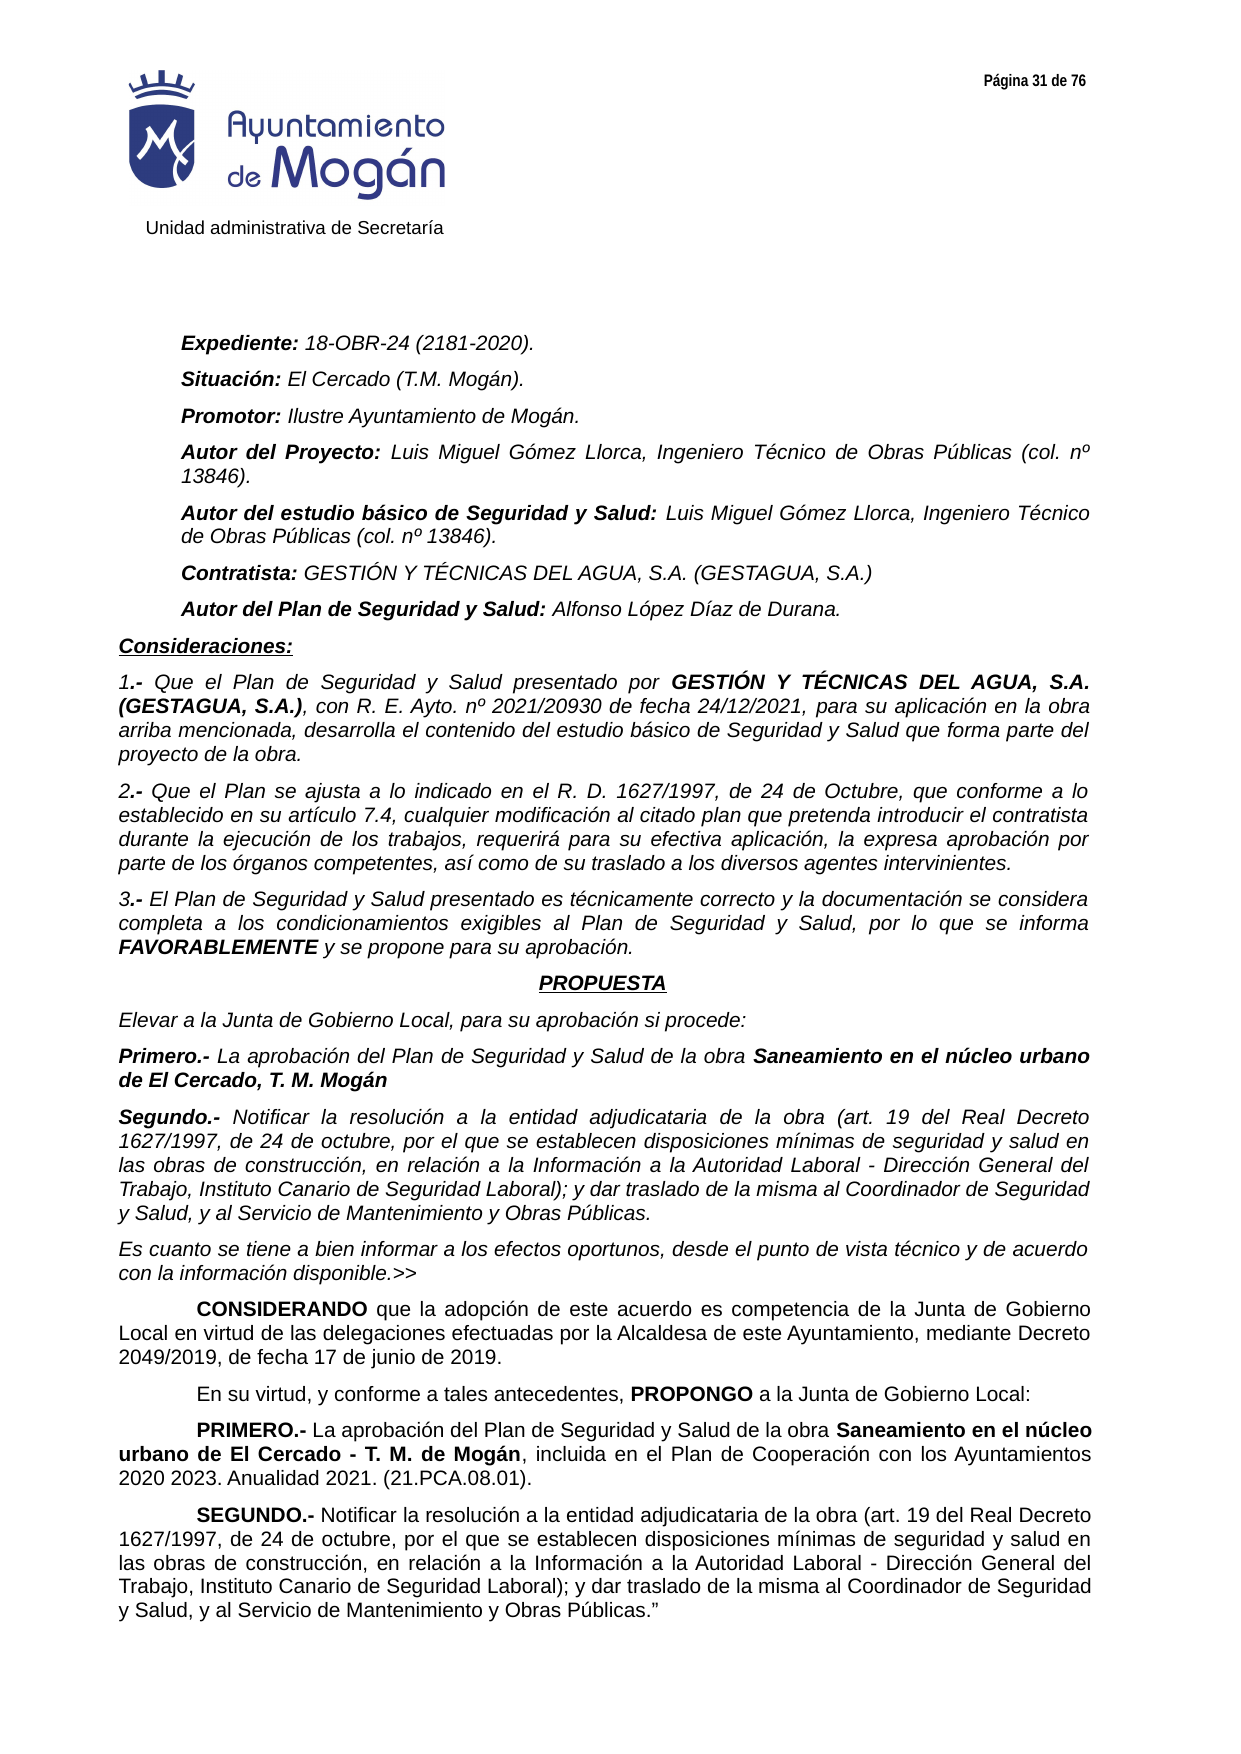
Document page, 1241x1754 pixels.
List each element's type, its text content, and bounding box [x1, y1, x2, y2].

text PRIMERO.- La aprobación del Plan de Seguridad y Salud de la obra Saneamiento en el núcleo urbano de El Cercado - T. M. de Mogán, incluida en el Plan de Cooperación con los Ayuntamientos 2020 2023. Anualidad 2021. (21.PCA.08.01). [118, 1418, 1092, 1490]
text Consideraciones: [118, 634, 1092, 658]
text Primero.- La aprobación del Plan de Seguridad y Salud de la obra Saneamiento en el núcleo urbano de El Cercado, T. M. Mogán [118, 1044, 1092, 1092]
text Es cuanto se tiene a bien informar a los efectos oportunos, desde el punto de vista técnico y de acuerdo con la información disponible.>> [118, 1237, 1092, 1285]
text 1.- Que el Plan de Seguridad y Salud presentado por GESTIÓN Y TÉCNICAS DEL AGUA, S.A. (GESTAGUA, S.A.), con R. E. Ayto. nº 2021/20930 de fecha 24/12/2021, para su aplicación en la obra arriba mencionada, desarrolla el contenido del estudio básico de Seguridad y Salud que forma parte del proyecto de la obra. [118, 670, 1092, 766]
text Autor del Proyecto: Luis Miguel Gómez Llorca, Ingeniero Técnico de Obras Públicas (col. nº 13846). [181, 440, 1092, 488]
text 2.- Que el Plan se ajusta a lo indicado en el R. D. 1627/1997, de 24 de Octubre, que conforme a lo establecido en su artículo 7.4, cualquier modificación al citado plan que pretenda introducir el contratista durante la ejecución de los trabajos, requerirá para su efectiva aplicación, la expresa aprobación por parte de los órganos competentes, así como de su traslado a los diversos agentes intervinientes. [118, 778, 1092, 874]
text Expediente: 18-OBR-24 (2181-2020). [181, 331, 1092, 354]
text SEGUNDO.- Notificar la resolución a la entidad adjudicataria de la obra (art. 19 del Real Decreto 1627/1997, de 24 de octubre, por el que se establecen disposiciones mínimas de seguridad y salud en las obras de construcción, en relación a la Información a la Autoridad Laboral - Dirección General del Trabajo, Instituto Canario de Seguridad Laboral); y dar traslado de la misma al Coordinador de Seguridad y Salud, y al Servicio de Mantenimiento y Obras Públicas.” [118, 1502, 1092, 1622]
text Elevar a la Junta de Gobierno Local, para su aprobación si procede: [118, 1008, 1092, 1032]
text Contratista: GESTIÓN Y TÉCNICAS DEL AGUA, S.A. (GESTAGUA, S.A.) [181, 561, 1092, 585]
text Promotor: Ilustre Ayuntamiento de Mogán. [181, 403, 1092, 427]
text Segundo.- Notificar la resolución a la entidad adjudicataria de la obra (art. 19 del Real Decreto 1627/1997, de 24 de octubre, por el que se establecen disposiciones mínimas de seguridad y salud en las obras de construcción, en relación a la Información a la Autoridad Laboral - Dirección General del Trabajo, Instituto Canario de Seguridad Laboral); y dar traslado de la misma al Coordinador de Seguridad y Salud, y al Servicio de Mantenimiento y Obras Públicas. [118, 1104, 1092, 1224]
text PROPUESTA [118, 971, 1092, 995]
text 3.- El Plan de Seguridad y Salud presentado es técnicamente correcto y la documentación se considera completa a los condicionamientos exigibles al Plan de Seguridad y Salud, por lo que se informa FAVORABLEMENTE y se propone para su aprobación. [118, 887, 1092, 959]
text CONSIDERANDO que la adopción de este acuerdo es competencia de la Junta de Gobierno Local en virtud de las delegaciones efectuadas por la Alcaldesa de este Ayuntamiento, mediante Decreto 2049/2019, de fecha 17 de junio de 2019. [118, 1297, 1092, 1369]
text Autor del Plan de Seguridad y Salud: Alfonso López Díaz de Durana. [181, 597, 1092, 621]
text En su virtud, y conforme a tales antecedentes, PROPONGO a la Junta de Gobierno Local: [118, 1382, 1092, 1406]
picture [128, 70, 445, 206]
text Autor del estudio básico de Seguridad y Salud: Luis Miguel Gómez Llorca, Ingeniero Técnico de Obras Públicas (col. nº 13846). [181, 500, 1092, 548]
text Situación: El Cercado (T.M. Mogán). [181, 367, 1092, 391]
